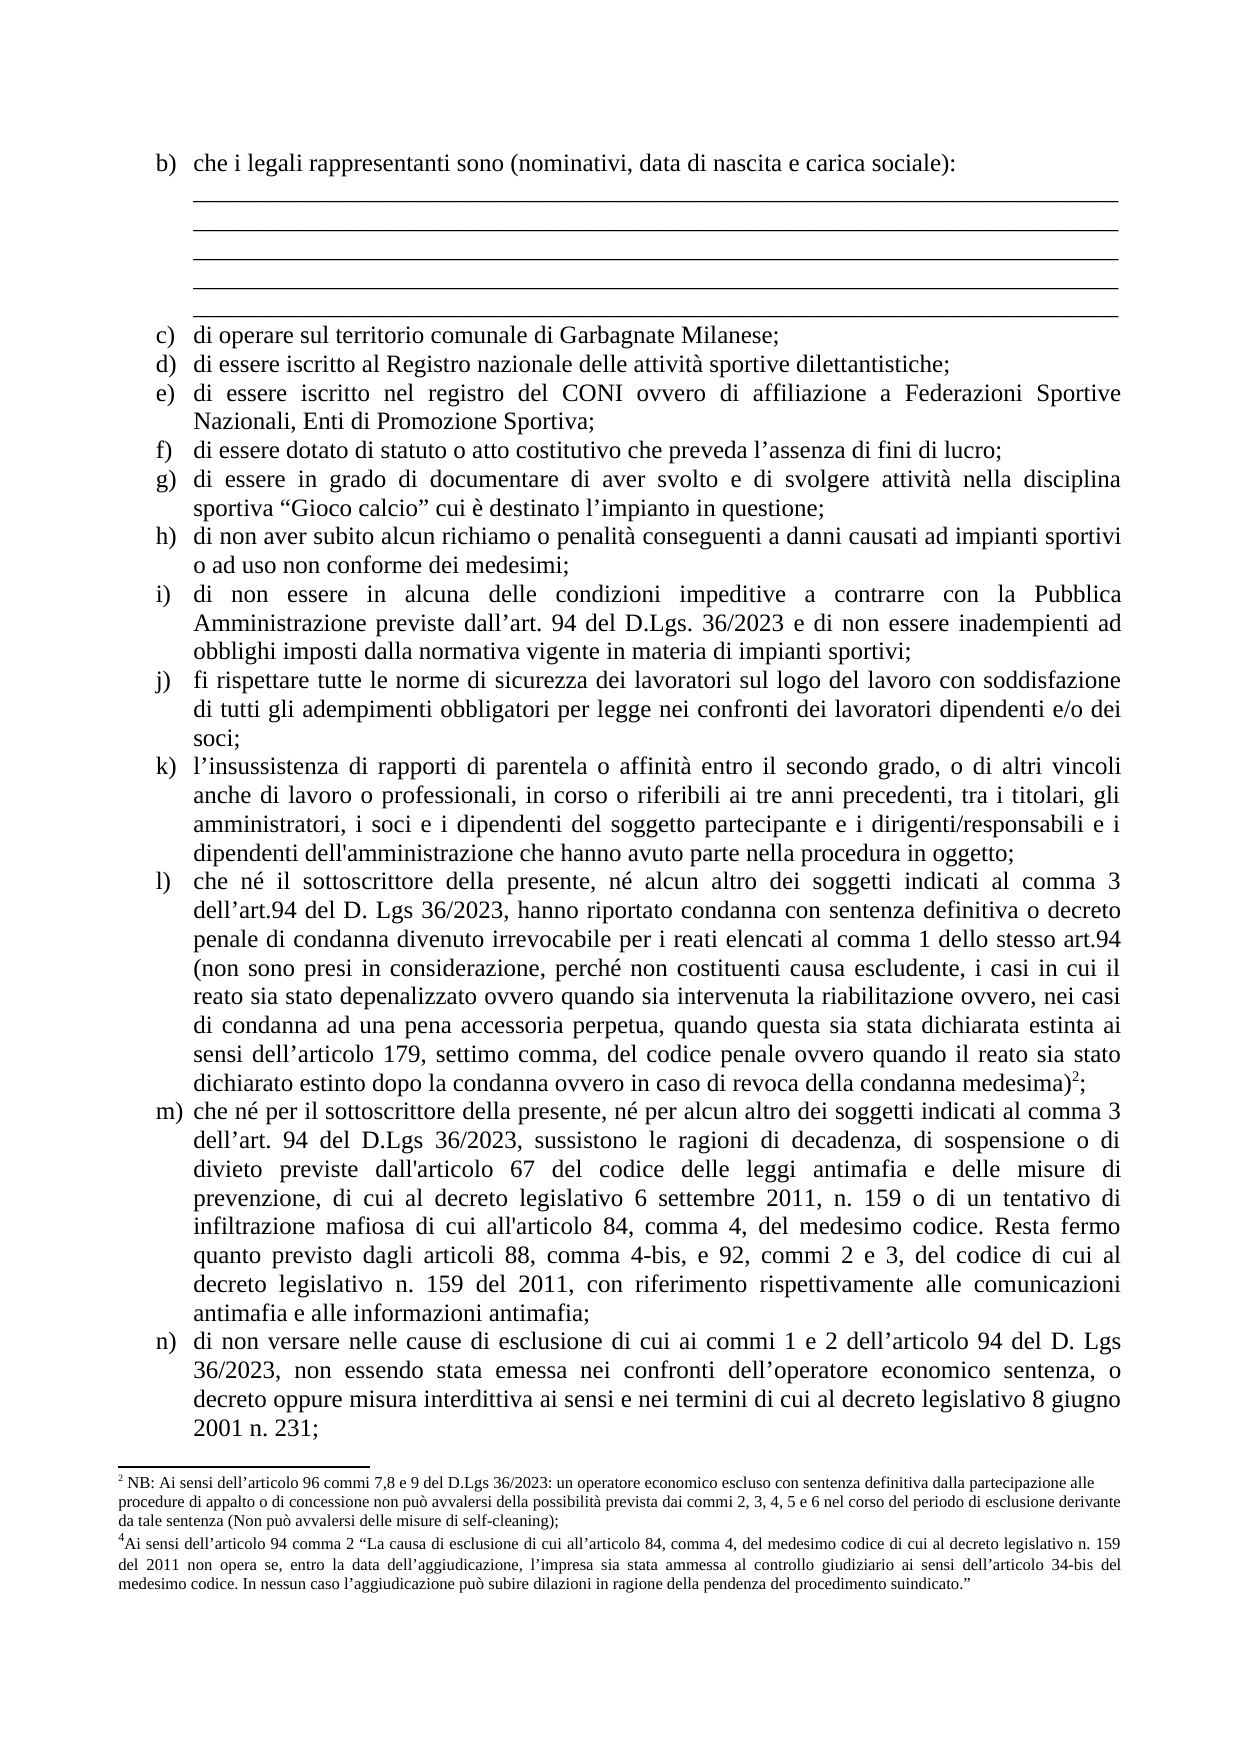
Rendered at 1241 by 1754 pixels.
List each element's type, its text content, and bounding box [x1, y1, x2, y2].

list che i legali rappresentanti sono (nominativi, data di nascita e carica sociale): [156, 148, 1122, 176]
list 4Ai sensi dell’articolo 94 comma 2 “La causa di esclusione di cui all’articolo 84, comma 4, del medesimo codice di cui al decreto legislativo n. 159 del 2011 non opera se, entro la data dell’aggiudicazione, l’impresa sia stata ammessa al controllo giudiziario ai sensi dell’articolo 34-bis del medesimo codice. In nessun caso l’aggiudicazione può subire dilazioni in ragione della pendenza del procedimento suindicato.” [118, 1530, 1122, 1593]
list __________________________________________________________________________ [156, 234, 1122, 263]
list __________________________________________________________________________ [156, 176, 1122, 205]
list di essere iscritto nel registro del CONI ovvero di affiliazione a Federazioni Sportive Nazionali, Enti di Promozione Sportiva; [156, 378, 1122, 435]
list __________________________________________________________________________ [156, 263, 1122, 291]
list __________________________________________________________________________ [156, 205, 1122, 234]
list di non essere in alcuna delle condizioni impeditive a contrarre con la Pubblica Amministrazione previste dall’art. 94 del D.Lgs. 36/2023 e di non essere inadempienti ad obblighi imposti dalla normativa vigente in materia di impianti sportivi; [156, 579, 1122, 665]
list di operare sul territorio comunale di Garbagnate Milanese; [156, 320, 1122, 349]
list che né il sottoscrittore della presente, né alcun altro dei soggetti indicati al comma 3 dell’art.94 del D. Lgs 36/2023, hanno riportato condanna con sentenza definitiva o decreto penale di condanna divenuto irrevocabile per i reati elencati al comma 1 dello stesso art.94 (non sono presi in considerazione, perché non costituenti causa escludente, i casi in cui il reato sia stato depenalizzato ovvero quando sia intervenuta la riabilitazione ovvero, nei casi di condanna ad una pena accessoria perpetua, quando questa sia stata dichiarata estinta ai sensi dell’articolo 179, settimo comma, del codice penale ovvero quando il reato sia stato dichiarato estinto dopo la condanna ovvero in caso di revoca della condanna medesima); [156, 866, 1122, 1096]
list che né per il sottoscrittore della presente, né per alcun altro dei soggetti indicati al comma 3 dell’art. 94 del D.Lgs 36/2023, sussistono le ragioni di decadenza, di sospensione o di divieto previste dall'articolo 67 del codice delle leggi antimafia e delle misure di prevenzione, di cui al decreto legislativo 6 settembre 2011, n. 159 o di un tentativo di infiltrazione mafiosa di cui all'articolo 84, comma 4, del medesimo codice. Resta fermo quanto previsto dagli articoli 88, comma 4-bis, e 92, commi 2 e 3, del codice di cui al decreto legislativo n. 159 del 2011, con riferimento rispettivamente alle comunicazioni antimafia e alle informazioni antimafia; [156, 1096, 1122, 1326]
list __________________________________________________________________________ [156, 291, 1122, 320]
list di essere dotato di statuto o atto costitutivo che preveda l’assenza di fini di lucro; [156, 435, 1122, 464]
list di non versare nelle cause di esclusione di cui ai commi 1 e 2 dell’articolo 94 del D. Lgs 36/2023, non essendo stata emessa nei confronti dell’operatore economico sentenza, o decreto oppure misura interdittiva ai sensi e nei termini di cui al decreto legislativo 8 giugno 2001 n. 231; [156, 1326, 1122, 1441]
list NB: Ai sensi dell’articolo 96 commi 7,8 e 9 del D.Lgs 36/2023: un operatore economico escluso con sentenza definitiva dalla partecipazione alle procedure di appalto o di concessione non può avvalersi della possibilità prevista dai commi 2, 3, 4, 5 e 6 nel corso del periodo di esclusione derivante da tale sentenza (Non può avvalersi delle misure di self-cleaning); [118, 1473, 1122, 1530]
list di essere in grado di documentare di aver svolto e di svolgere attività nella disciplina sportiva “Gioco calcio” cui è destinato l’impianto in questione; [156, 464, 1122, 521]
list fi rispettare tutte le norme di sicurezza dei lavoratori sul logo del lavoro con soddisfazione di tutti gli adempimenti obbligatori per legge nei confronti dei lavoratori dipendenti e/o dei soci; [156, 665, 1122, 751]
list di non aver subito alcun richiamo o penalità conseguenti a danni causati ad impianti sportivi o ad uso non conforme dei medesimi; [156, 521, 1122, 579]
list di essere iscritto al Registro nazionale delle attività sportive dilettantistiche; [156, 349, 1122, 378]
list l’insussistenza di rapporti di parentela o affinità entro il secondo grado, o di altri vincoli anche di lavoro o professionali, in corso o riferibili ai tre anni precedenti, tra i titolari, gli amministratori, i soci e i dipendenti del soggetto partecipante e i dirigenti/responsabili e i dipendenti dell'amministrazione che hanno avuto parte nella procedura in oggetto; [156, 751, 1122, 866]
